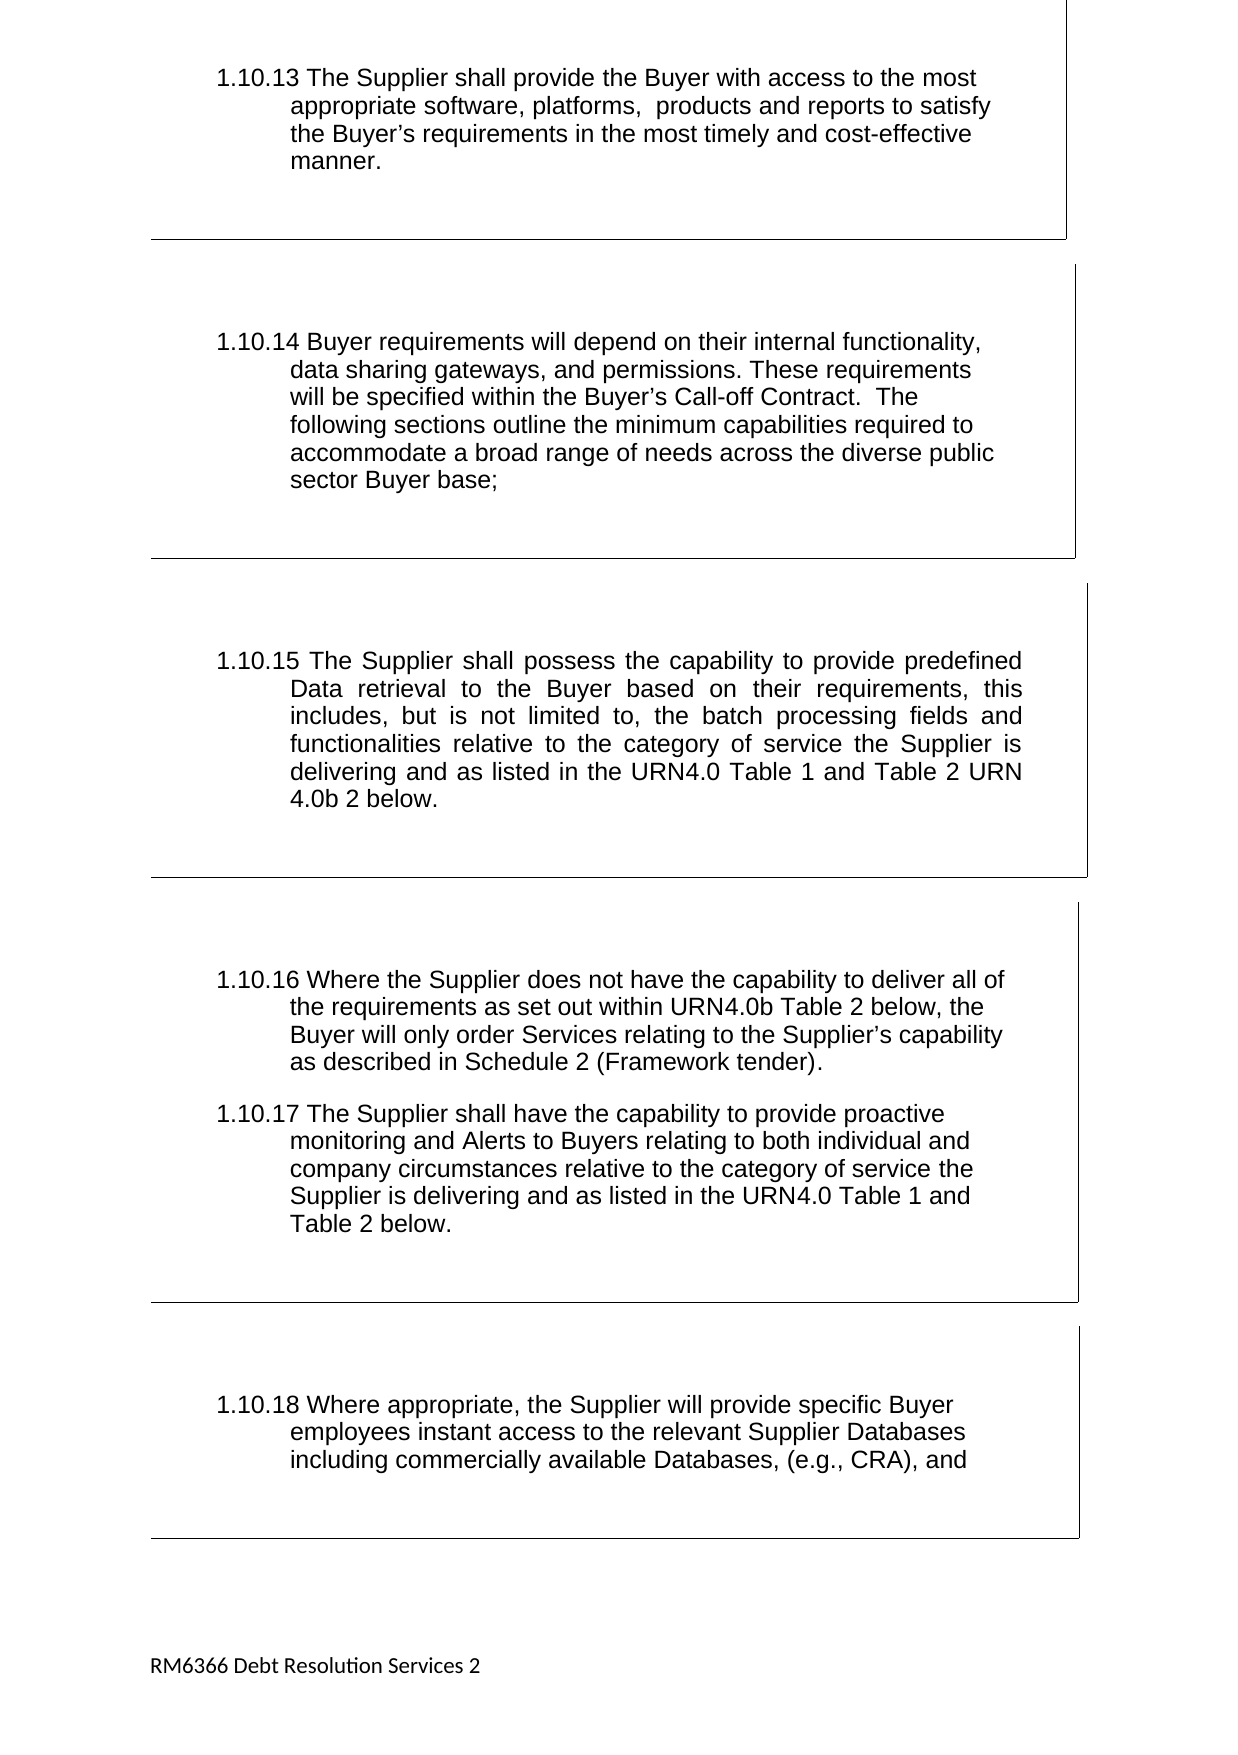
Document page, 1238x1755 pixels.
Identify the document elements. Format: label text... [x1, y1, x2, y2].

text 1.10.17 The Supplier shall have the capability to provide proactive monitoring and Alerts to Buyers relating to both individual and company circumstances relative to the category of service the Supplier is delivering and as listed in the URN4.0 Table 1 and Table 2 below. [151, 1036, 1078, 1302]
text 1.10.13 The Supplier shall provide the Buyer with access to the most appropriate software, platforms, products and reports to satisfy the Buyer’s requirements in the most timely and cost-effective manner. [151, 0, 1066, 239]
text 1.10.18 Where appropriate, the Supplier will provide specific Buyer employees instant access to the relevant Supplier Databases including commercially available Databases, (e.g., CRA), and any databases developed by the Supplier and/or its Subcontractors which hold current personal, corporate and financial Data. [151, 1326, 1079, 1538]
text 1.10.14 Buyer requirements will depend on their internal functionality, data sharing gateways, and permissions. These requirements will be specified within the Buyer’s Call-off Contract. The following sections outline the minimum capabilities required to accommodate a broad range of needs across the diverse public sector Buyer base; [151, 264, 1075, 558]
text 1.10.15 The Supplier shall possess the capability to provide predefined Data retrieval to the Buyer based on their requirements, this includes, but is not limited to, the batch processing fields and functionalities relative to the category of service the Supplier is delivering and as listed in the URN4.0 Table 1 and Table 2 URN 4.0b 2 below. [151, 583, 1087, 877]
text 1.10.16 Where the Supplier does not have the capability to deliver all of the requirements as set out within URN4.0b Table 2 below, the Buyer will only order Services relating to the Supplier’s capability as described in Schedule 2 (Framework tender). [151, 902, 1078, 1036]
